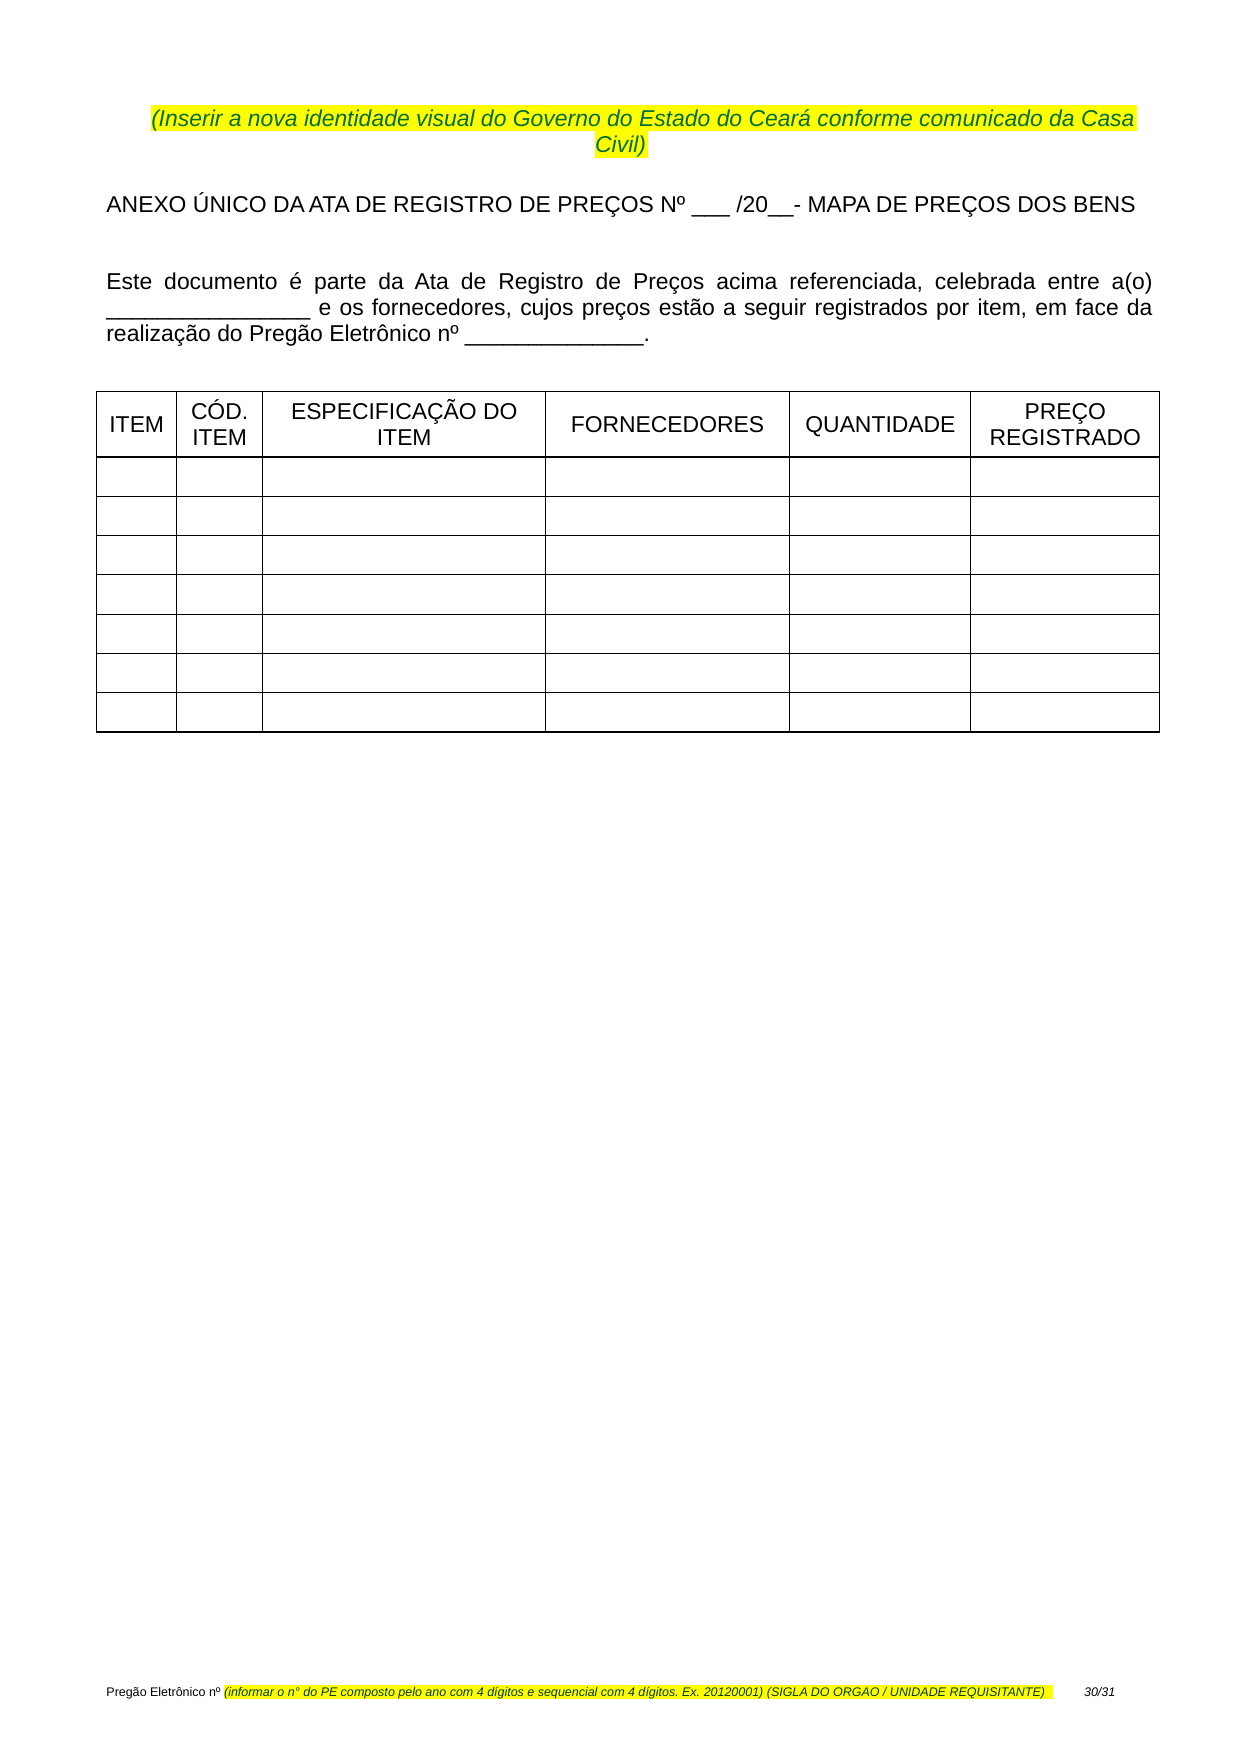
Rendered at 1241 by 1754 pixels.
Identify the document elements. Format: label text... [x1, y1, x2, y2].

table_cell [546, 693, 789, 731]
table_cell [177, 654, 262, 692]
table_header PREÇO REGISTRADO [971, 392, 1159, 456]
table_cell [546, 615, 789, 653]
table_header QUANTIDADE [790, 392, 970, 456]
table_cell [263, 497, 545, 535]
table_cell [790, 615, 970, 653]
table_cell [546, 536, 789, 574]
table_cell [790, 536, 970, 574]
table_cell [97, 497, 176, 535]
table_cell [971, 536, 1159, 574]
table_cell [177, 458, 262, 496]
table_cell [790, 497, 970, 535]
table_cell [177, 536, 262, 574]
table_cell [263, 536, 545, 574]
table_cell [177, 575, 262, 613]
table_header FORNECEDORES [546, 392, 789, 456]
table_cell [971, 693, 1159, 731]
table_cell [790, 458, 970, 496]
table_cell [546, 497, 789, 535]
table_cell [263, 458, 545, 496]
table_cell [790, 693, 970, 731]
table_cell [971, 575, 1159, 613]
table_cell [263, 615, 545, 653]
table_cell [263, 693, 545, 731]
table_cell [790, 654, 970, 692]
table_cell [97, 575, 176, 613]
table_cell [971, 458, 1159, 496]
table_cell [97, 693, 176, 731]
table_cell [97, 615, 176, 653]
text ANEXO ÚNICO DA ATA DE REGISTRO DE PREÇOS Nº ___ /20__- MAPA DE PREÇOS DOS BENS [106, 191, 1153, 217]
table_header CÓD. ITEM [177, 392, 262, 456]
table_cell [177, 497, 262, 535]
table_cell [971, 654, 1159, 692]
table_cell [263, 575, 545, 613]
table_cell [97, 536, 176, 574]
table_cell [177, 615, 262, 653]
table_cell [546, 654, 789, 692]
table_cell [790, 575, 970, 613]
table_cell [546, 458, 789, 496]
table_header ITEM [97, 392, 176, 456]
table_cell [97, 458, 176, 496]
table_cell [971, 497, 1159, 535]
table_cell [263, 654, 545, 692]
text Este documento é parte da Ata de Registro de Preços acima referenciada, celebrada entre a(o) ________________ e os fornecedores, cujos preços estão a seguir registrados por item, em face da realização do Pregão Eletrônico nº ______________. [106, 268, 1153, 347]
table_cell [177, 693, 262, 731]
table_header ESPECIFICAÇÃO DO ITEM [263, 392, 545, 456]
table_cell [97, 654, 176, 692]
table_cell [546, 575, 789, 613]
table_cell [971, 615, 1159, 653]
